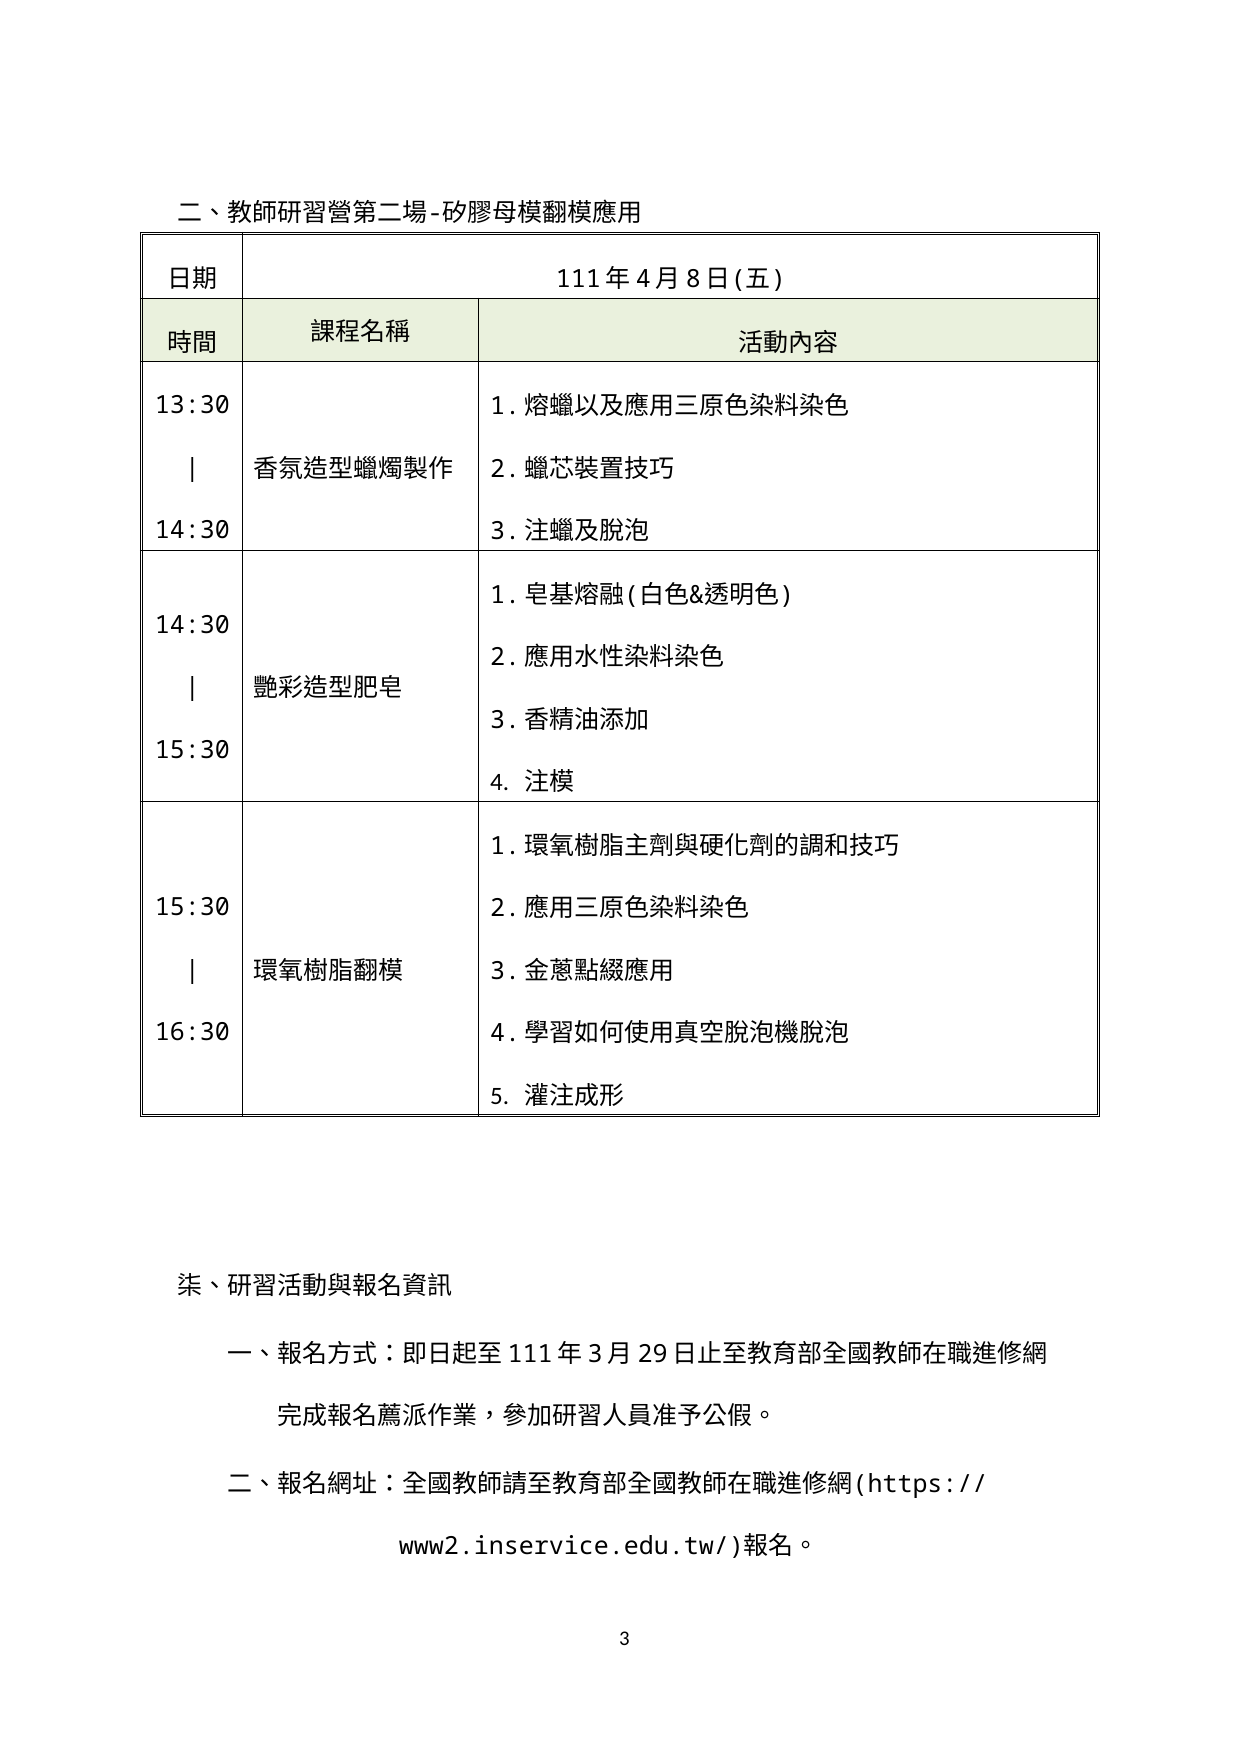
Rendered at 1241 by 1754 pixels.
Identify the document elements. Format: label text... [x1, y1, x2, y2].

table_cell 活動內容 [479, 299, 1097, 361]
table_header 日期 [143, 235, 242, 297]
text 一、報名方式：即日起至111年3月29日止至教育部全國教師在職進修網完成報名薦派作業，參加研習人員准予公假。 [227, 1310, 1063, 1435]
table_cell 熔蠟以及應用三原色染料染色 蠟芯裝置技巧 注蠟及脫泡 [479, 362, 1097, 549]
table_cell 15:30 | 16:30 [143, 802, 242, 1114]
text 柒、研習活動與報名資訊 [177, 1242, 1063, 1305]
table_cell 14:30 | 15:30 [143, 551, 242, 801]
table_header 111年4月8日(五) [243, 235, 1097, 297]
table_cell 香氛造型蠟燭製作 [243, 362, 478, 549]
table_cell 時間 [143, 299, 242, 361]
table_cell 環氧樹脂翻模 [243, 802, 478, 1114]
table_cell 皂基熔融(白色&透明色) 應用水性染料染色 香精油添加 注模 [479, 551, 1097, 801]
table_cell 13:30 | 14:30 [143, 362, 242, 549]
table_cell 課程名稱 [243, 299, 478, 361]
text 二、教師研習營第二場-矽膠母模翻模應用 [177, 169, 1063, 232]
table_cell 環氧樹脂主劑與硬化劑的調和技巧 應用三原色染料染色 金蔥點綴應用 學習如何使用真空脫泡機脫泡 灌注成形 [479, 802, 1097, 1114]
text 二、報名網址：全國教師請至教育部全國教師在職進修網(https://www2.inservice.edu.tw/)報名。 [227, 1440, 1063, 1565]
table_cell 艷彩造型肥皂 [243, 551, 478, 801]
